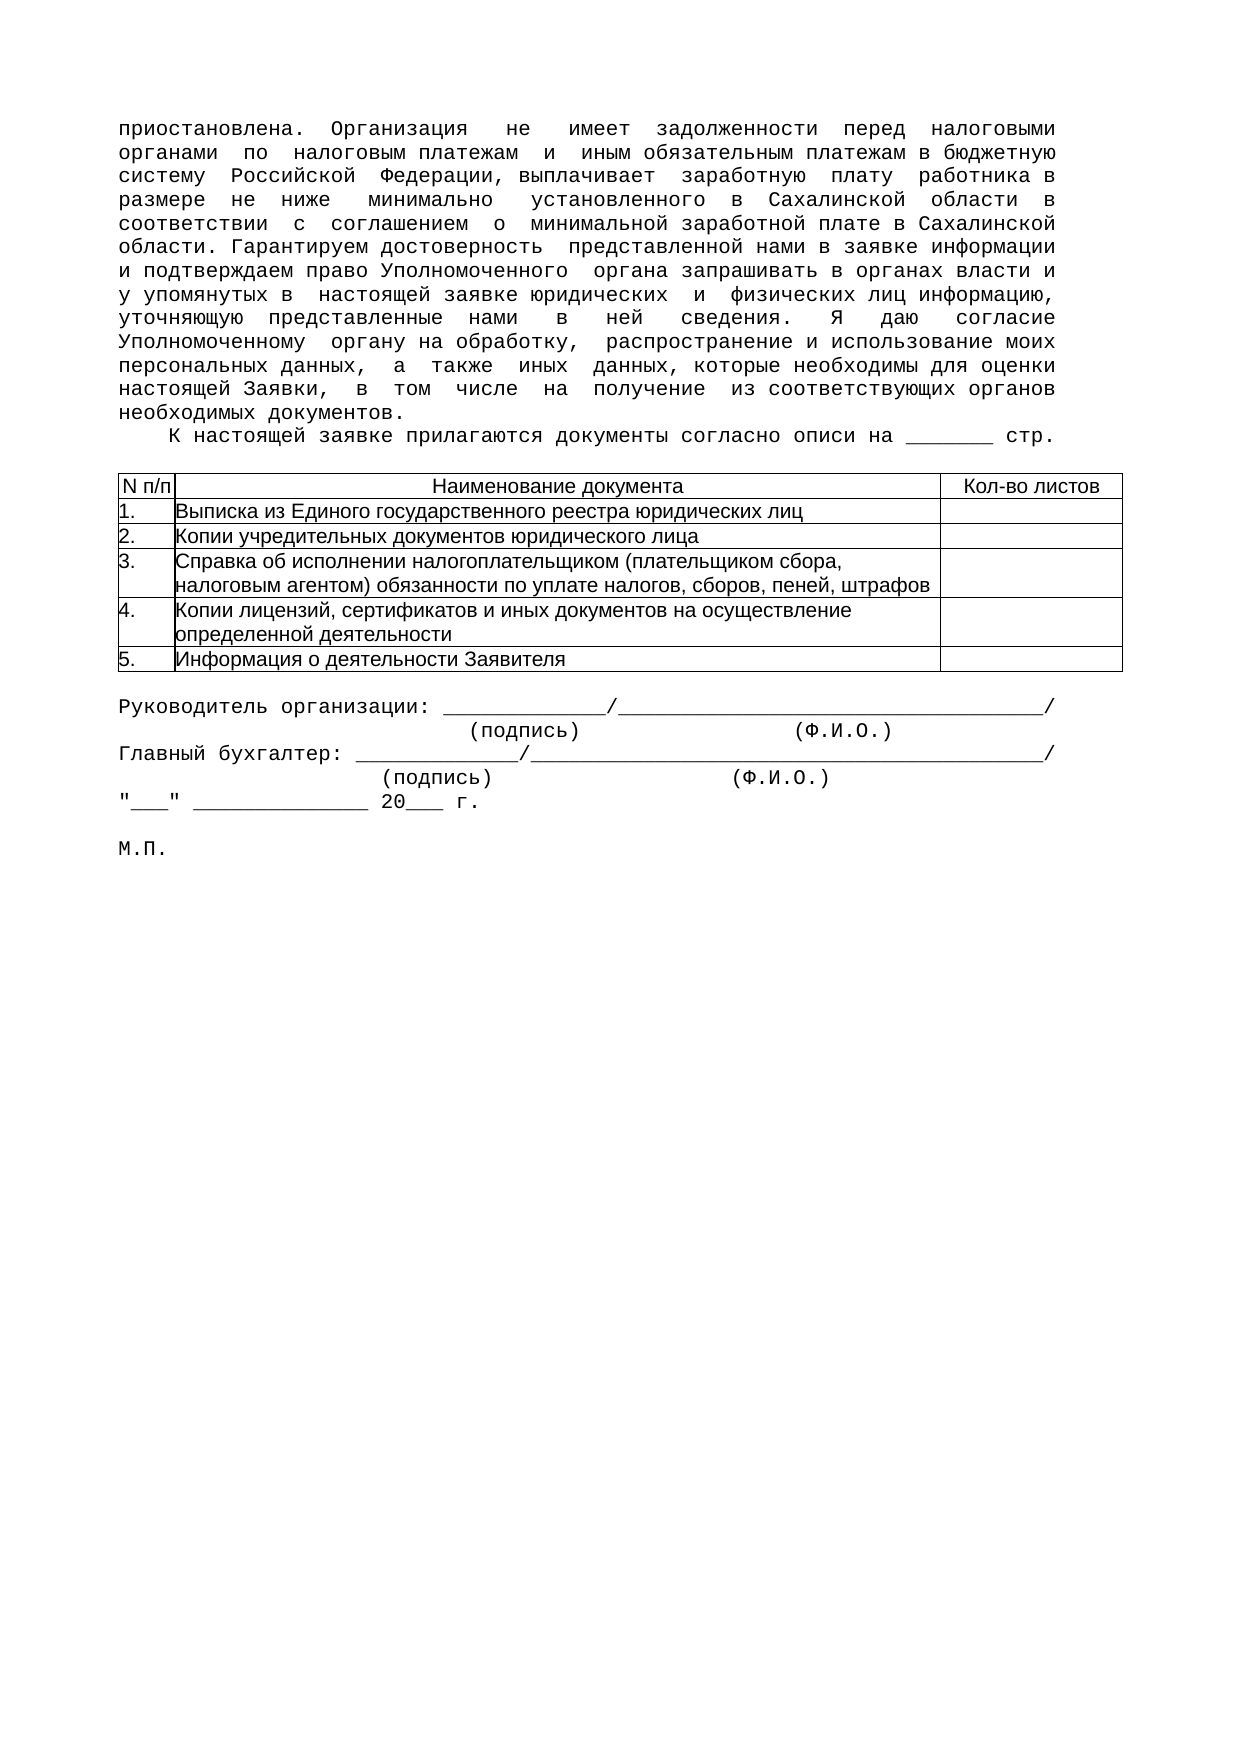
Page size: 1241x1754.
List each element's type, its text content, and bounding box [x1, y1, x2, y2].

table_cell 5. [119, 647, 174, 671]
table_cell 4. [119, 598, 174, 646]
table_cell 2. [119, 524, 174, 548]
text персональных данных, а также иных данных, которые необходимы для оценки [118, 354, 1122, 378]
text Главный бухгалтер: _____________/_________________________________________/ [118, 743, 1122, 767]
table_cell [941, 499, 1122, 523]
text М.П. [118, 838, 1122, 862]
text (подпись) (Ф.И.О.) [118, 720, 1122, 743]
table_cell Выписка из Единого государственного реестра юридических лиц [176, 499, 940, 523]
text "___" ______________ 20___ г. [118, 791, 1122, 814]
text соответствии с соглашением о минимальной заработной плате в Сахалинской [118, 213, 1122, 236]
text (подпись) (Ф.И.О.) [118, 767, 1122, 791]
table_cell 1. [119, 499, 174, 523]
table_cell [941, 647, 1122, 671]
table_cell Копии учредительных документов юридического лица [176, 524, 940, 548]
text систему Российской Федерации, выплачивает заработную плату работника в [118, 165, 1122, 189]
table_cell 3. [119, 549, 174, 597]
table_cell [941, 598, 1122, 646]
text уточняющую представленные нами в ней сведения. Я даю согласие [118, 307, 1122, 331]
text области. Гарантируем достоверность представленной нами в заявке информации [118, 236, 1122, 260]
table_header N п/п [119, 474, 174, 498]
table_header Кол-во листов [941, 474, 1122, 498]
table_header Наименование документа [176, 474, 940, 498]
text органами по налоговым платежам и иным обязательным платежам в бюджетную [118, 142, 1122, 165]
table_cell [941, 549, 1122, 597]
text Уполномоченному органу на обработку, распространение и использование моих [118, 331, 1122, 354]
table_cell Справка об исполнении налогоплательщиком (плательщиком сбора, налоговым агентом) обязанности по уплате налогов, сборов, пеней, штрафов [176, 549, 940, 597]
table_cell Копии лицензий, сертификатов и иных документов на осуществление определенной деятельности [176, 598, 940, 646]
text и подтверждаем право Уполномоченного органа запрашивать в органах власти и [118, 260, 1122, 284]
text Руководитель организации: _____________/__________________________________/ [118, 696, 1122, 720]
table_cell [941, 524, 1122, 548]
text приостановлена. Организация не имеет задолженности перед налоговыми [118, 118, 1122, 142]
text размере не ниже минимально установленного в Сахалинской области в [118, 189, 1122, 213]
text настоящей Заявки, в том числе на получение из соответствующих органов [118, 378, 1122, 402]
text у упомянутых в настоящей заявке юридических и физических лиц информацию, [118, 284, 1122, 307]
text К настоящей заявке прилагаются документы согласно описи на _______ стр. [118, 426, 1122, 449]
text необходимых документов. [118, 402, 1122, 426]
table_cell Информация о деятельности Заявителя [176, 647, 940, 671]
